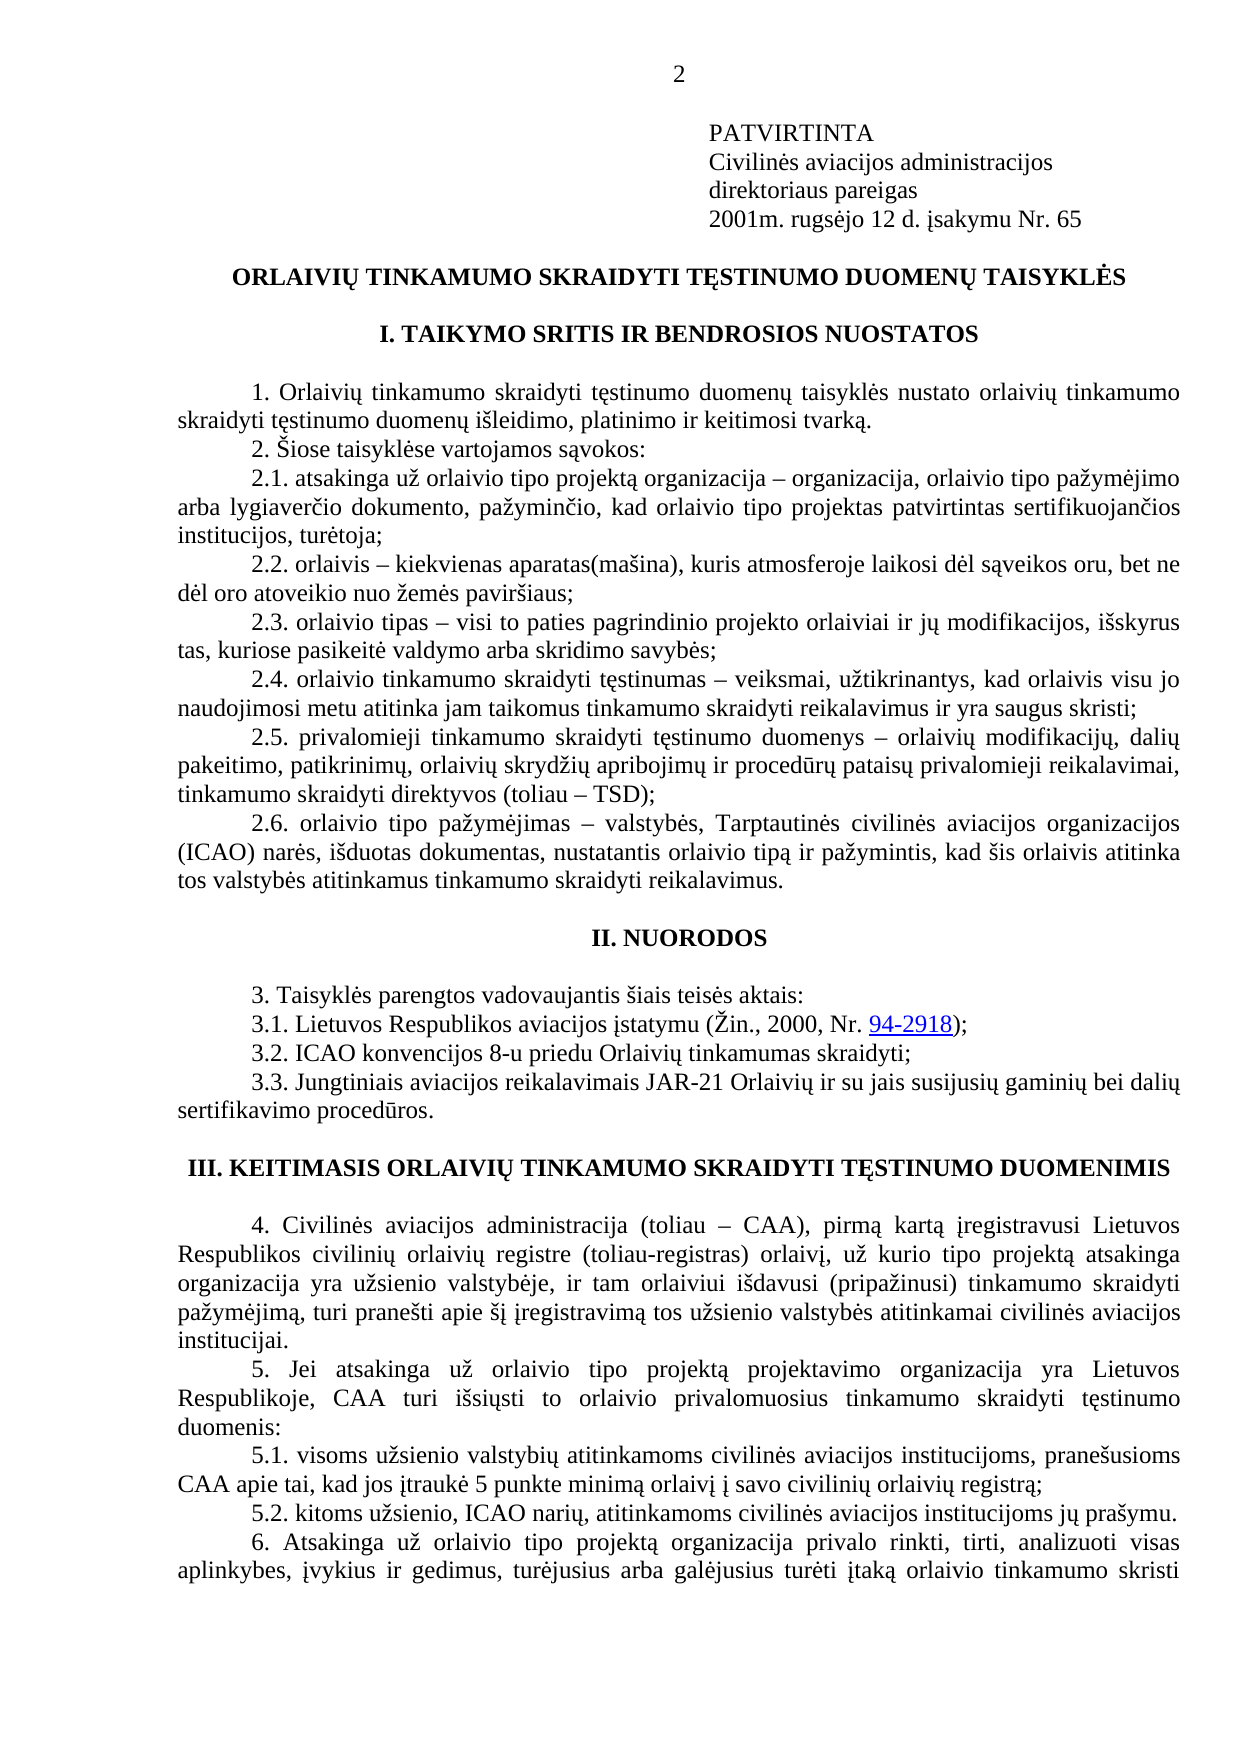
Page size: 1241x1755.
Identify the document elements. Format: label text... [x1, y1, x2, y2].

text 5. Jei atsakinga už orlaivio tipo projektą projektavimo organizacija yra Lietuvos Respublikoje, CAA turi išsiųsti to orlaivio privalomuosius tinkamumo skraidyti tęstinumo duomenis: [177, 1354, 1181, 1441]
text 2.6. orlaivio tipo pažymėjimas – valstybės, Tarptautinės civilinės aviacijos organizacijos (ICAO) narės, išduotas dokumentas, nustatantis orlaivio tipą ir pažymintis, kad šis orlaivis atitinka tos valstybės atitinkamus tinkamumo skraidyti reikalavimus. [177, 808, 1181, 894]
text 2.3. orlaivio tipas – visi to paties pagrindinio projekto orlaiviai ir jų modifikacijos, išskyrus tas, kuriose pasikeitė valdymo arba skridimo savybės; [177, 607, 1181, 664]
text 4. Civilinės aviacijos administracija (toliau – CAA), pirmą kartą įregistravusi Lietuvos Respublikos civilinių orlaivių registre (toliau-registras) orlaivį, už kurio tipo projektą atsakinga organizacija yra užsienio valstybėje, ir tam orlaiviui išdavusi (pripažinusi) tinkamumo skraidyti pažymėjimą, turi pranešti apie šį įregistravimą tos užsienio valstybės atitinkamai civilinės aviacijos institucijai. [177, 1211, 1181, 1354]
text II. NUORODOS [177, 923, 1181, 952]
text 2.2. orlaivis – kiekvienas aparatas(mašina), kuris atmosferoje laikosi dėl sąveikos oru, bet ne dėl oro atoveikio nuo žemės paviršiaus; [177, 549, 1181, 607]
text 5.2. kitoms užsienio, ICAO narių, atitinkamoms civilinės aviacijos institucijoms jų prašymu. [177, 1498, 1181, 1527]
text PATVIRTINTA [177, 118, 1181, 147]
text 3.2. ICAO konvencijos 8-u priedu Orlaivių tinkamumas skraidyti; [177, 1038, 1181, 1067]
text 2001m. rugsėjo 12 d. įsakymu Nr. 65 [177, 204, 1181, 233]
text III. KEITIMASIS ORLAIVIŲ TINKAMUMO SKRAIDYTI TĘSTINUMO DUOMENIMIS [177, 1153, 1181, 1182]
text I. TAIKYMO SRITIS IR BENDROSIOS NUOSTATOS [177, 319, 1181, 348]
text 2.5. privalomieji tinkamumo skraidyti tęstinumo duomenys – orlaivių modifikacijų, dalių pakeitimo, patikrinimų, orlaivių skrydžių apribojimų ir procedūrų pataisų privalomieji reikalavimai, tinkamumo skraidyti direktyvos (toliau – TSD); [177, 722, 1181, 808]
text 5.1. visoms užsienio valstybių atitinkamoms civilinės aviacijos institucijoms, pranešusioms CAA apie tai, kad jos įtraukė 5 punkte minimą orlaivį į savo civilinių orlaivių registrą; [177, 1441, 1181, 1498]
text direktoriaus pareigas [177, 176, 1181, 204]
text 3.1. Lietuvos Respublikos aviacijos įstatymu (Žin., 2000, Nr. 94-2918); [177, 1009, 1181, 1038]
text 3.3. Jungtiniais aviacijos reikalavimais JAR-21 Orlaivių ir su jais susijusių gaminių bei dalių sertifikavimo procedūros. [177, 1067, 1181, 1124]
text 1. Orlaivių tinkamumo skraidyti tęstinumo duomenų taisyklės nustato orlaivių tinkamumo skraidyti tęstinumo duomenų išleidimo, platinimo ir keitimosi tvarką. [177, 377, 1181, 434]
text ORLAIVIŲ TINKAMUMO SKRAIDYTI TĘSTINUMO DUOMENŲ TAISYKLĖS [177, 262, 1181, 291]
text 2.1. atsakinga už orlaivio tipo projektą organizacija – organizacija, orlaivio tipo pažymėjimo arba lygiaverčio dokumento, pažyminčio, kad orlaivio tipo projektas patvirtintas sertifikuojančios institucijos, turėtoja; [177, 463, 1181, 549]
text 2.4. orlaivio tinkamumo skraidyti tęstinumas – veiksmai, užtikrinantys, kad orlaivis visu jo naudojimosi metu atitinka jam taikomus tinkamumo skraidyti reikalavimus ir yra saugus skristi; [177, 664, 1181, 722]
text 2. Šiose taisyklėse vartojamos sąvokos: [177, 434, 1181, 463]
text 3. Taisyklės parengtos vadovaujantis šiais teisės aktais: [177, 981, 1181, 1009]
text 6. Atsakinga už orlaivio tipo projektą organizacija privalo rinkti, tirti, analizuoti visas aplinkybes, įvykius ir gedimus, turėjusius arba galėjusius turėti įtaką orlaivio tinkamumo skristi [177, 1527, 1181, 1584]
text Civilinės aviacijos administracijos [177, 147, 1181, 176]
